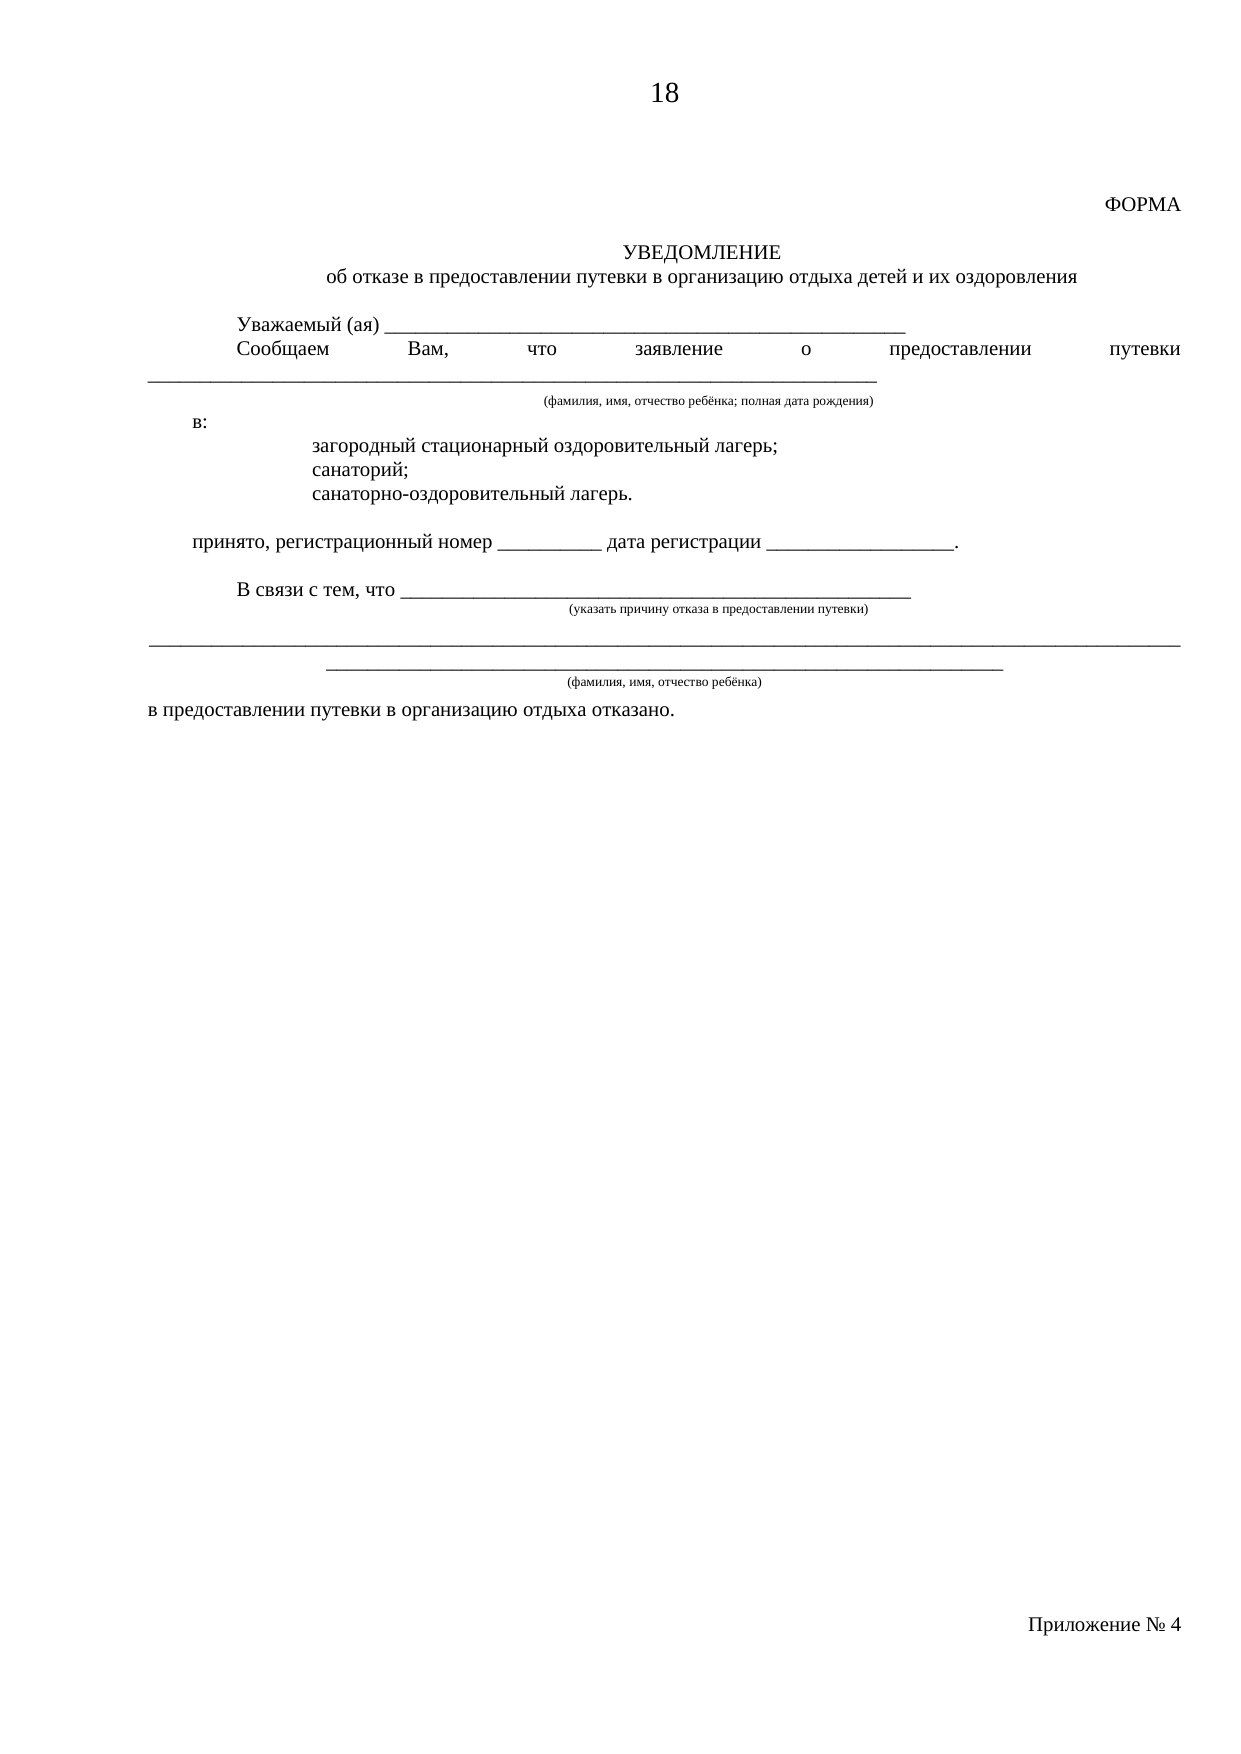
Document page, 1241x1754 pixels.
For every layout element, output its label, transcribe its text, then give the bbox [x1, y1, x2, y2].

text ФОРМА [148, 192, 1181, 216]
text Приложение № 4 [148, 1612, 1181, 1636]
text загородный стационарный оздоровительный лагерь; [148, 433, 1181, 457]
text принято, регистрационный номер __________ дата регистрации __________________. [192, 529, 1181, 553]
text в предоставлении путевки в организацию отдыха отказано. [148, 697, 1181, 721]
text об отказе в предоставлении путевки в организацию отдыха детей и их оздоровления [148, 264, 1181, 288]
text санаторий; [148, 457, 1181, 481]
text В связи с тем, что _________________________________________________ [148, 577, 1181, 601]
text (фамилия, имя, отчество ребёнка; полная дата рождения) [148, 384, 1181, 408]
text УВЕДОМЛЕНИЕ [148, 240, 1181, 264]
text в: [148, 408, 1181, 433]
text санаторно-оздоровительный лагерь. [148, 481, 1181, 505]
text Уважаемый (ая) __________________________________________________ [148, 312, 1181, 336]
text Сообщаем Вам, что заявление о предоставлении путевки ______________________________________________________________________ [148, 336, 1181, 384]
text (фамилия, имя, отчество ребёнка) [148, 673, 1181, 697]
text (указать причину отказа в предоставлении путевки) ____________________________________________________________________________________________________________________________________________________________________ [148, 601, 1181, 673]
